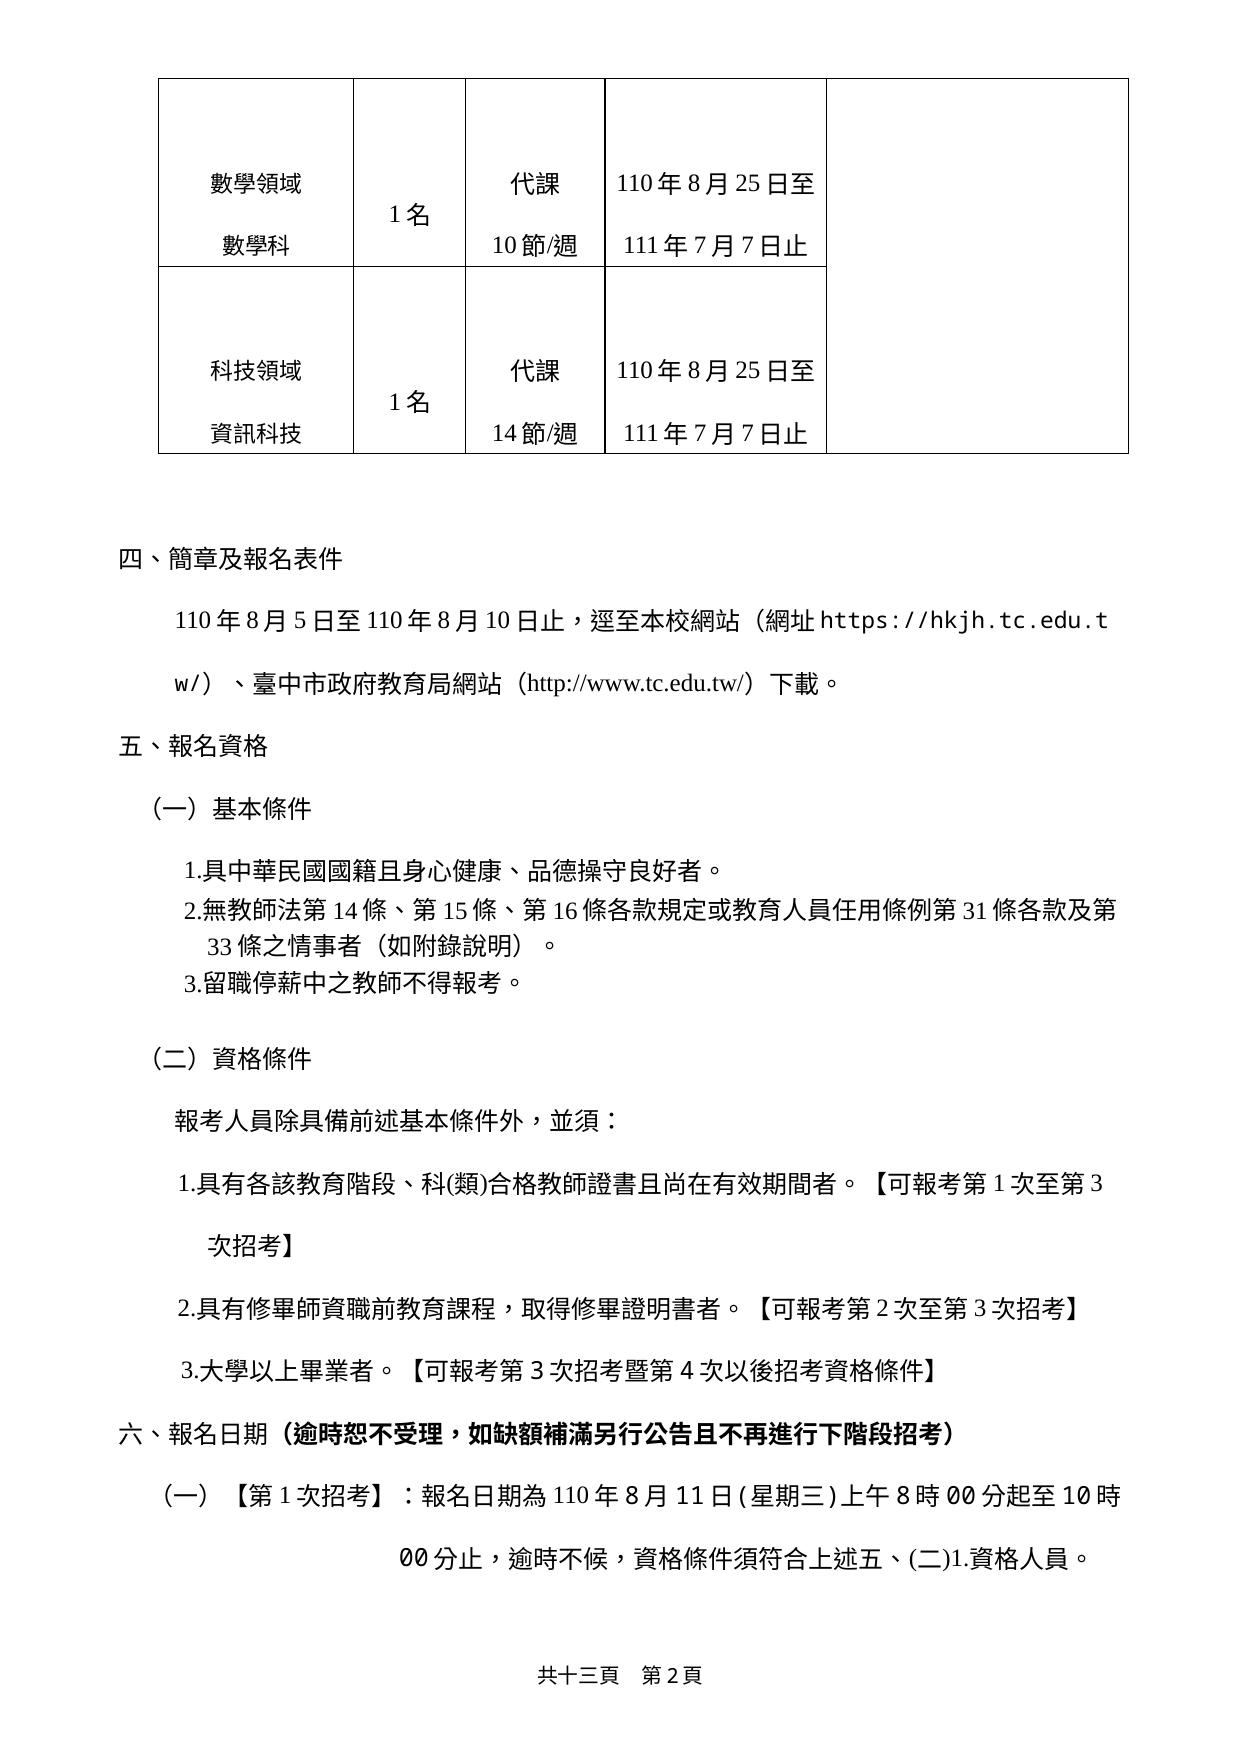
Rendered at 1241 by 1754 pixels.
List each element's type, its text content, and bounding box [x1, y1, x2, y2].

table_cell [827, 79, 1128, 453]
table_cell 代課 10節/週 [466, 79, 604, 266]
table_cell 數學領域 數學科 [159, 79, 353, 266]
table_cell 科技領域 資訊科技 [159, 267, 353, 453]
table_cell 110年8月25日至111年7月7日止 [606, 79, 826, 266]
text 3.留職停薪中之教師不得報考。 [177, 963, 1122, 999]
table_cell 代課 14節/週 [466, 267, 604, 453]
text 五、報名資格 [118, 703, 1122, 766]
text 1.具有各該教育階段、科(類)合格教師證書且尚在有效期間者。【可報考第1次至第3次招考】 [177, 1141, 1122, 1266]
text 1.具中華民國國籍且身心健康、品德操守良好者。 [177, 828, 1122, 891]
text 2.具有修畢師資職前教育課程，取得修畢證明書者。【可報考第2次至第3次招考】 [177, 1266, 1122, 1328]
text 六、報名日期（逾時恕不受理，如缺額補滿另行公告且不再進行下階段招考） [118, 1391, 1122, 1453]
table_cell 1名 [354, 267, 465, 453]
table_cell 1名 [354, 79, 465, 266]
text 3.大學以上畢業者。【可報考第3次招考暨第4次以後招考資格條件】 [118, 1328, 1122, 1391]
text 四、簡章及報名表件 110年8月5日至110年8月10日止，逕至本校網站（網址https://hkjh.tc.edu.tw/）、臺中市政府教育局網站（http://www.tc.edu.tw/）下載。 [118, 516, 1122, 703]
text （一）基本條件 [118, 766, 1122, 828]
table_cell 110年8月25日至111年7月7日止 [606, 267, 826, 453]
text 報考人員除具備前述基本條件外，並須： [118, 1078, 1122, 1141]
text （二）資格條件 [118, 1016, 1122, 1078]
text 2.無教師法第14條、第15條、第16條各款規定或教育人員任用條例第31條各款及第33條之情事者（如附錄說明）。 [177, 891, 1122, 963]
text （一）【第1次招考】：報名日期為110年8月11日(星期三)上午8時00分起至10時00分止，逾時不候，資格條件須符合上述五、(二)1.資格人員。 [148, 1453, 1122, 1578]
